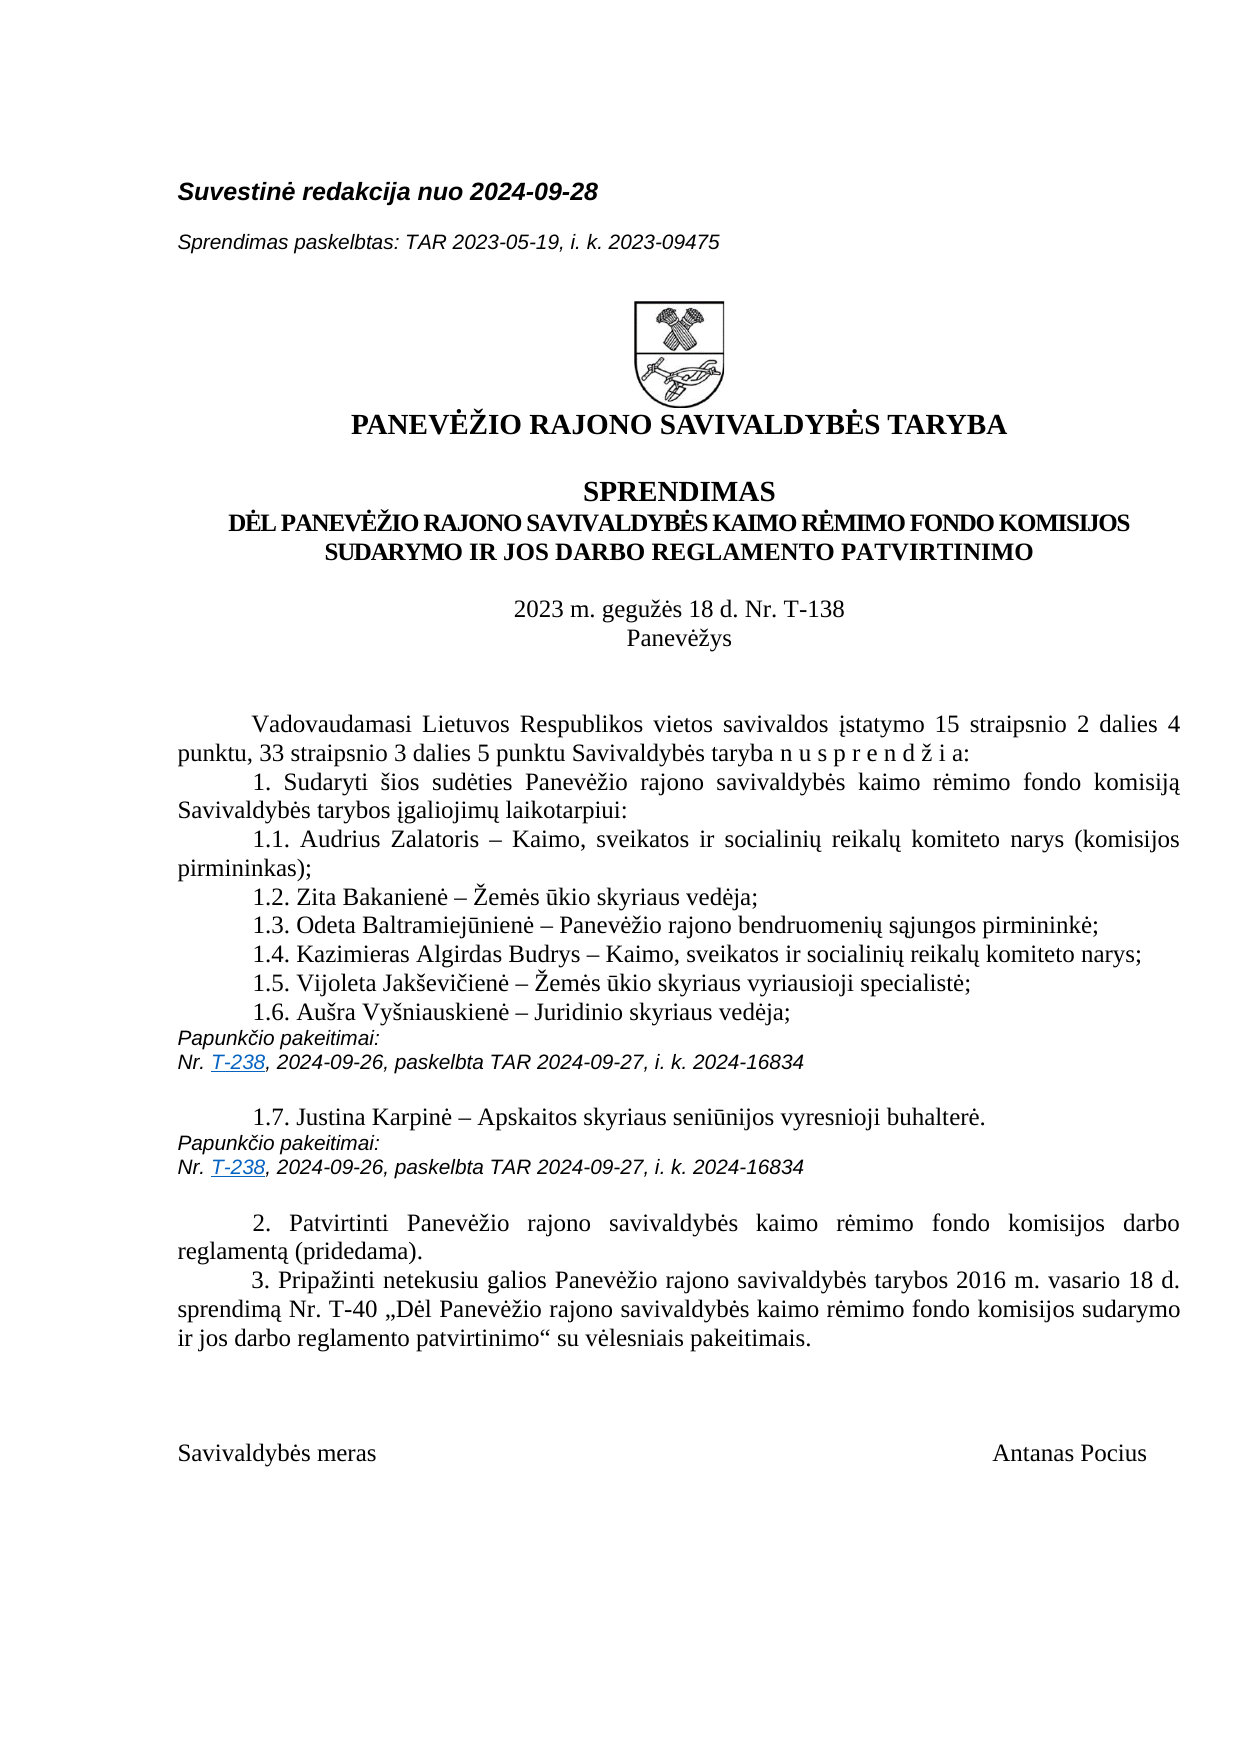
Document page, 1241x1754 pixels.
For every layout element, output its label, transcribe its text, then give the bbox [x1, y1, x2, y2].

text Savivaldybės meras Antanas Pocius [177, 1438, 1181, 1466]
text Papunkčio pakeitimai: [177, 1026, 1181, 1049]
text Suvestinė redakcija nuo 2024-09-28 [177, 177, 1181, 206]
text PANEVĖŽIO RAJONO SAVIVALDYBĖS TARYBA [177, 407, 1181, 441]
text 1.2. Zita Bakanienė – Žemės ūkio skyriaus vedėja; [177, 882, 1181, 911]
text 2023 m. gegužės 18 d. Nr. T-138 [177, 594, 1181, 623]
text Nr. T-238, 2024-09-26, paskelbta TAR 2024-09-27, i. k. 2024-16834 [177, 1155, 1181, 1179]
text 1.7. Justina Karpinė – Apskaitos skyriaus seniūnijos vyresnioji buhalterė. [177, 1102, 1181, 1131]
text Sprendimas paskelbtas: TAR 2023-05-19, i. k. 2023-09475 [177, 230, 1181, 254]
text 2. Patvirtinti Panevėžio rajono savivaldybės kaimo rėmimo fondo komisijos darbo reglamentą (pridedama). [177, 1208, 1181, 1265]
text 1.3. Odeta Baltramiejūnienė – Panevėžio rajono bendruomenių sąjungos pirmininkė; [177, 911, 1181, 939]
text 3. Pripažinti netekusiu galios Panevėžio rajono savivaldybės tarybos 2016 m. vasario 18 d. sprendimą Nr. T-40 „Dėl Panevėžio rajono savivaldybės kaimo rėmimo fondo komisijos sudarymo ir jos darbo reglamento patvirtinimo“ su vėlesniais pakeitimais. [177, 1265, 1181, 1351]
text 1.4. Kazimieras Algirdas Budrys – Kaimo, sveikatos ir socialinių reikalų komiteto narys; [177, 939, 1181, 968]
text Nr. T-238, 2024-09-26, paskelbta TAR 2024-09-27, i. k. 2024-16834 [177, 1049, 1181, 1073]
text DĖL PANEVĖŽIO RAJONO SAVIVALDYBĖS KAIMO RĖMIMO FONDO KOMISIJOS SUDARYMO IR JOS DARBO REGLAMENTO PATVIRTINIMO [177, 508, 1181, 566]
text 1.1. Audrius Zalatoris – Kaimo, sveikatos ir socialinių reikalų komiteto narys (komisijos pirmininkas); [177, 824, 1181, 882]
text 1. Sudaryti šios sudėties Panevėžio rajono savivaldybės kaimo rėmimo fondo komisiją Savivaldybės tarybos įgaliojimų laikotarpiui: [177, 767, 1181, 824]
text 1.6. Aušra Vyšniauskienė – Juridinio skyriaus vedėja; [177, 997, 1181, 1026]
text Vadovaudamasi Lietuvos Respublikos vietos savivaldos įstatymo 15 straipsnio 2 dalies 4 punktu, 33 straipsnio 3 dalies 5 punktu Savivaldybės taryba n u s p r e n d ž i a: [177, 709, 1181, 767]
text Panevėžys [177, 623, 1181, 652]
text SPRENDIMAS [177, 474, 1181, 508]
text Papunkčio pakeitimai: [177, 1131, 1181, 1155]
text 1.5. Vijoleta Jakševičienė – Žemės ūkio skyriaus vyriausioji specialistė; [177, 968, 1181, 997]
